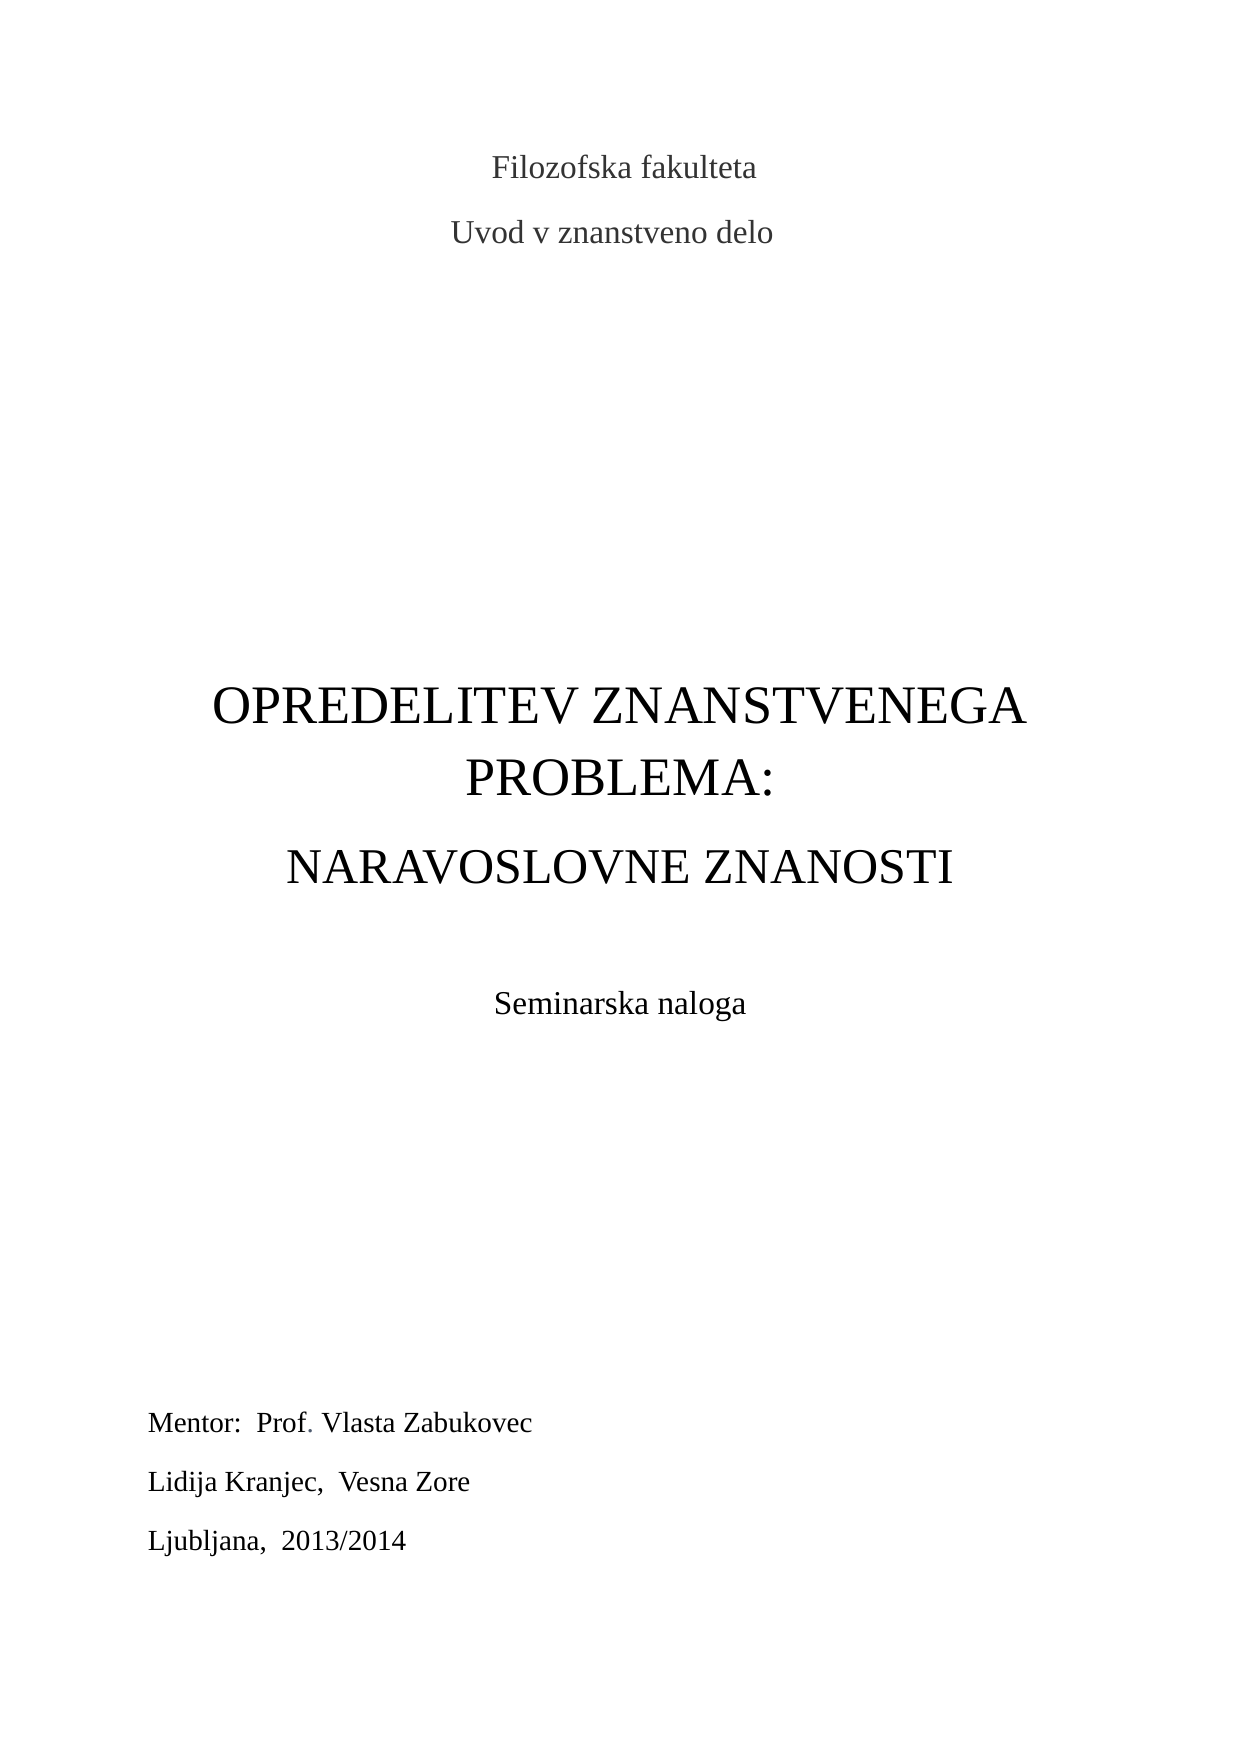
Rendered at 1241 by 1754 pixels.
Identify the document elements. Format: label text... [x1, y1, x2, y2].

text Lidija Kranjec, Vesna Zore [148, 1464, 1093, 1498]
text OPREDELITEV ZNANSTVENEGA PROBLEMA: [148, 673, 1093, 807]
text Filozofska fakulteta [148, 148, 1093, 186]
text Ljubljana, 2013/2014 [148, 1523, 1093, 1557]
text NARAVOSLOVNE ZNANOSTI [148, 837, 1093, 895]
text Mentor: Prof. Vlasta Zabukovec [148, 1405, 1093, 1438]
text Uvod v znanstveno delo [148, 212, 1093, 251]
text Seminarska naloga [148, 983, 1093, 1022]
